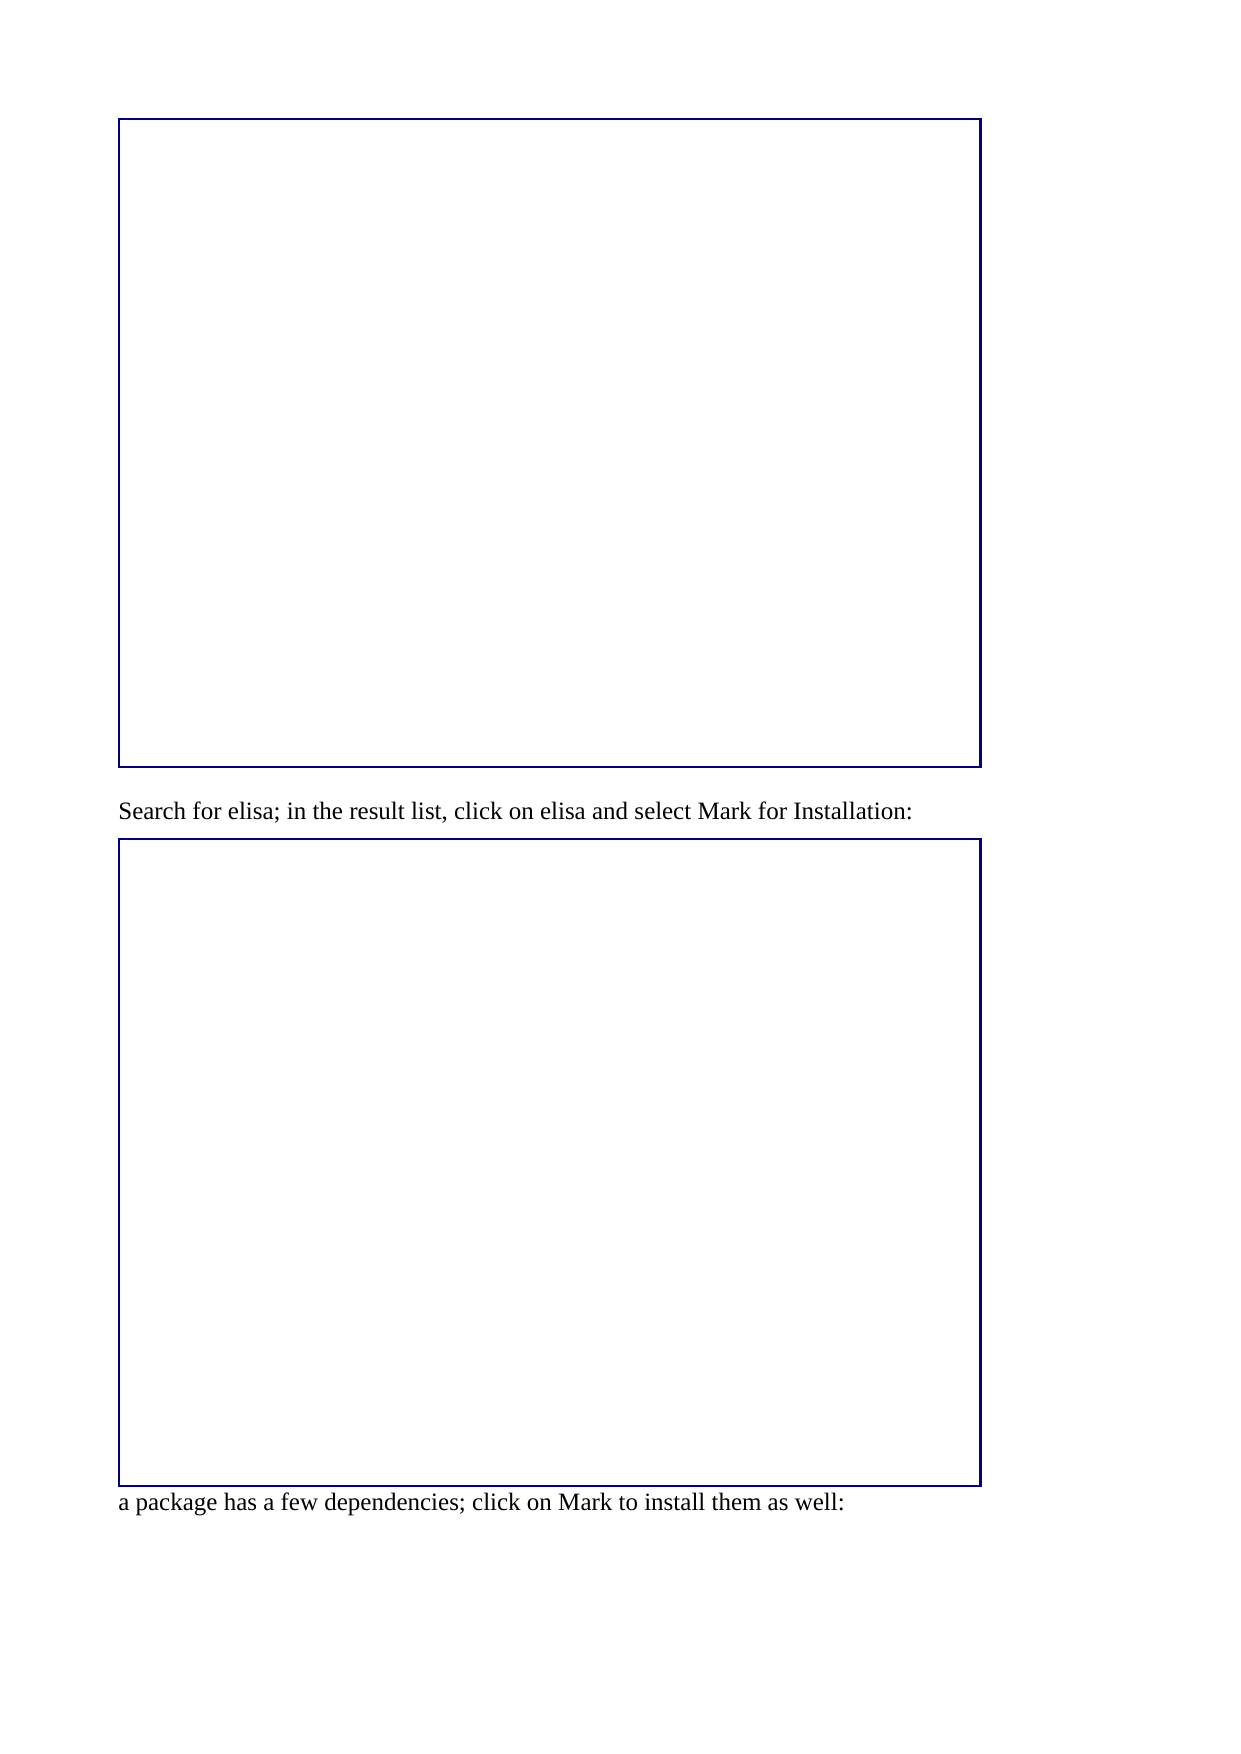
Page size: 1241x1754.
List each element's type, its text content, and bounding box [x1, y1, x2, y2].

text Search for elisa; in the result list, click on elisa and select Mark for Installation: [118, 796, 1122, 825]
text a package has a few dependencies; click on Mark to install them as well: [118, 1487, 1122, 1516]
